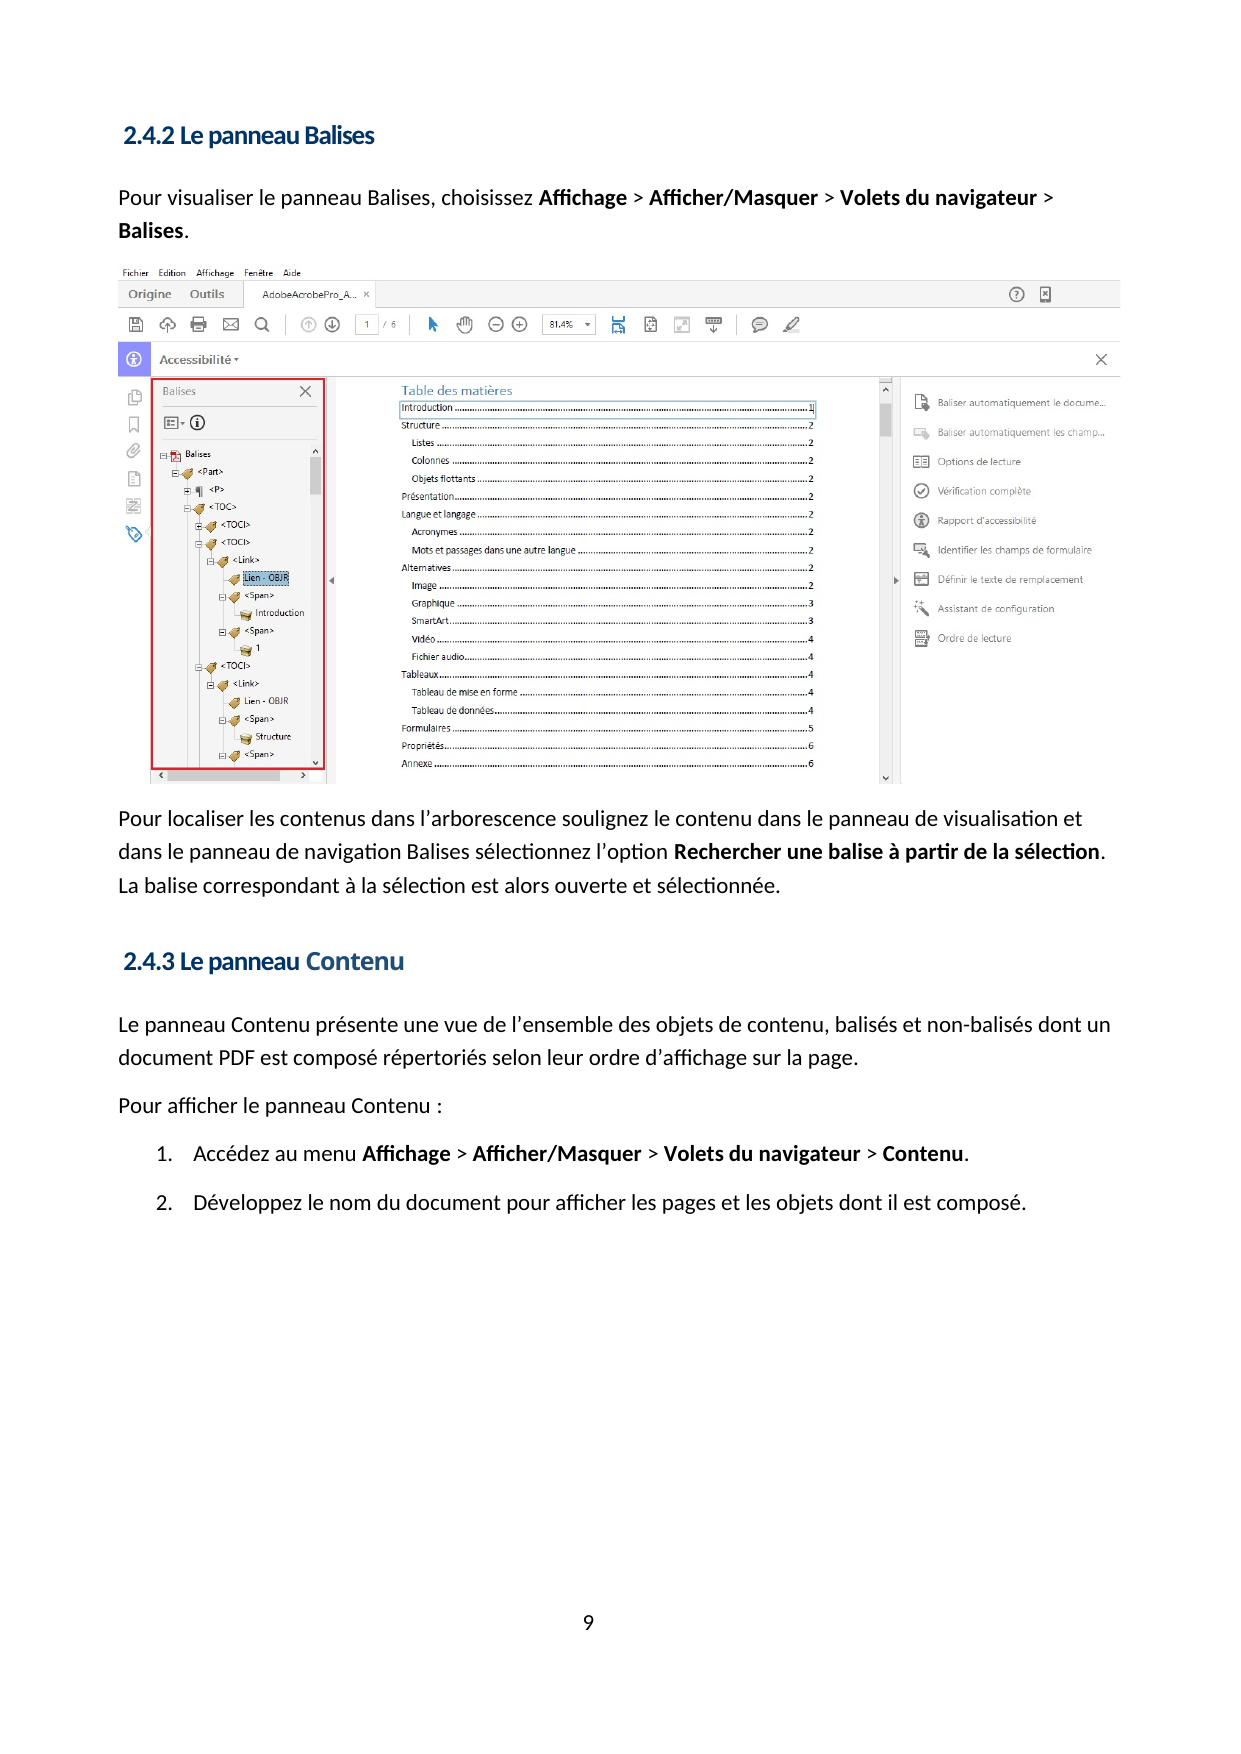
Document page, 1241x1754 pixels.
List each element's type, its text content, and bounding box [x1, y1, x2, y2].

list Développez le nom du document pour afficher les pages et les objets dont il est composé. [156, 1188, 1122, 1216]
text Pour visualiser le panneau Balises, choisissez Affichage > Afficher/Masquer > Volets du navigateur > Balises. [118, 183, 1122, 244]
subtitle Le panneau Balises [118, 118, 1122, 151]
picture [118, 264, 1121, 784]
subtitle Le panneau Contenu [118, 944, 1122, 978]
text Pour localiser les contenus dans l’arborescence soulignez le contenu dans le panneau de visualisation et dans le panneau de navigation Balises sélectionnez l’option Rechercher une balise à partir de la sélection. La balise correspondant à la sélection est alors ouverte et sélectionnée. [118, 804, 1122, 899]
text Pour afficher le panneau Contenu : [118, 1091, 1122, 1119]
text Le panneau Contenu présente une vue de l’ensemble des objets de contenu, balisés et non-balisés dont un document PDF est composé répertoriés selon leur ordre d’affichage sur la page. [118, 1010, 1122, 1071]
list Accédez au menu Affichage > Afficher/Masquer > Volets du navigateur > Contenu. [156, 1139, 1122, 1167]
